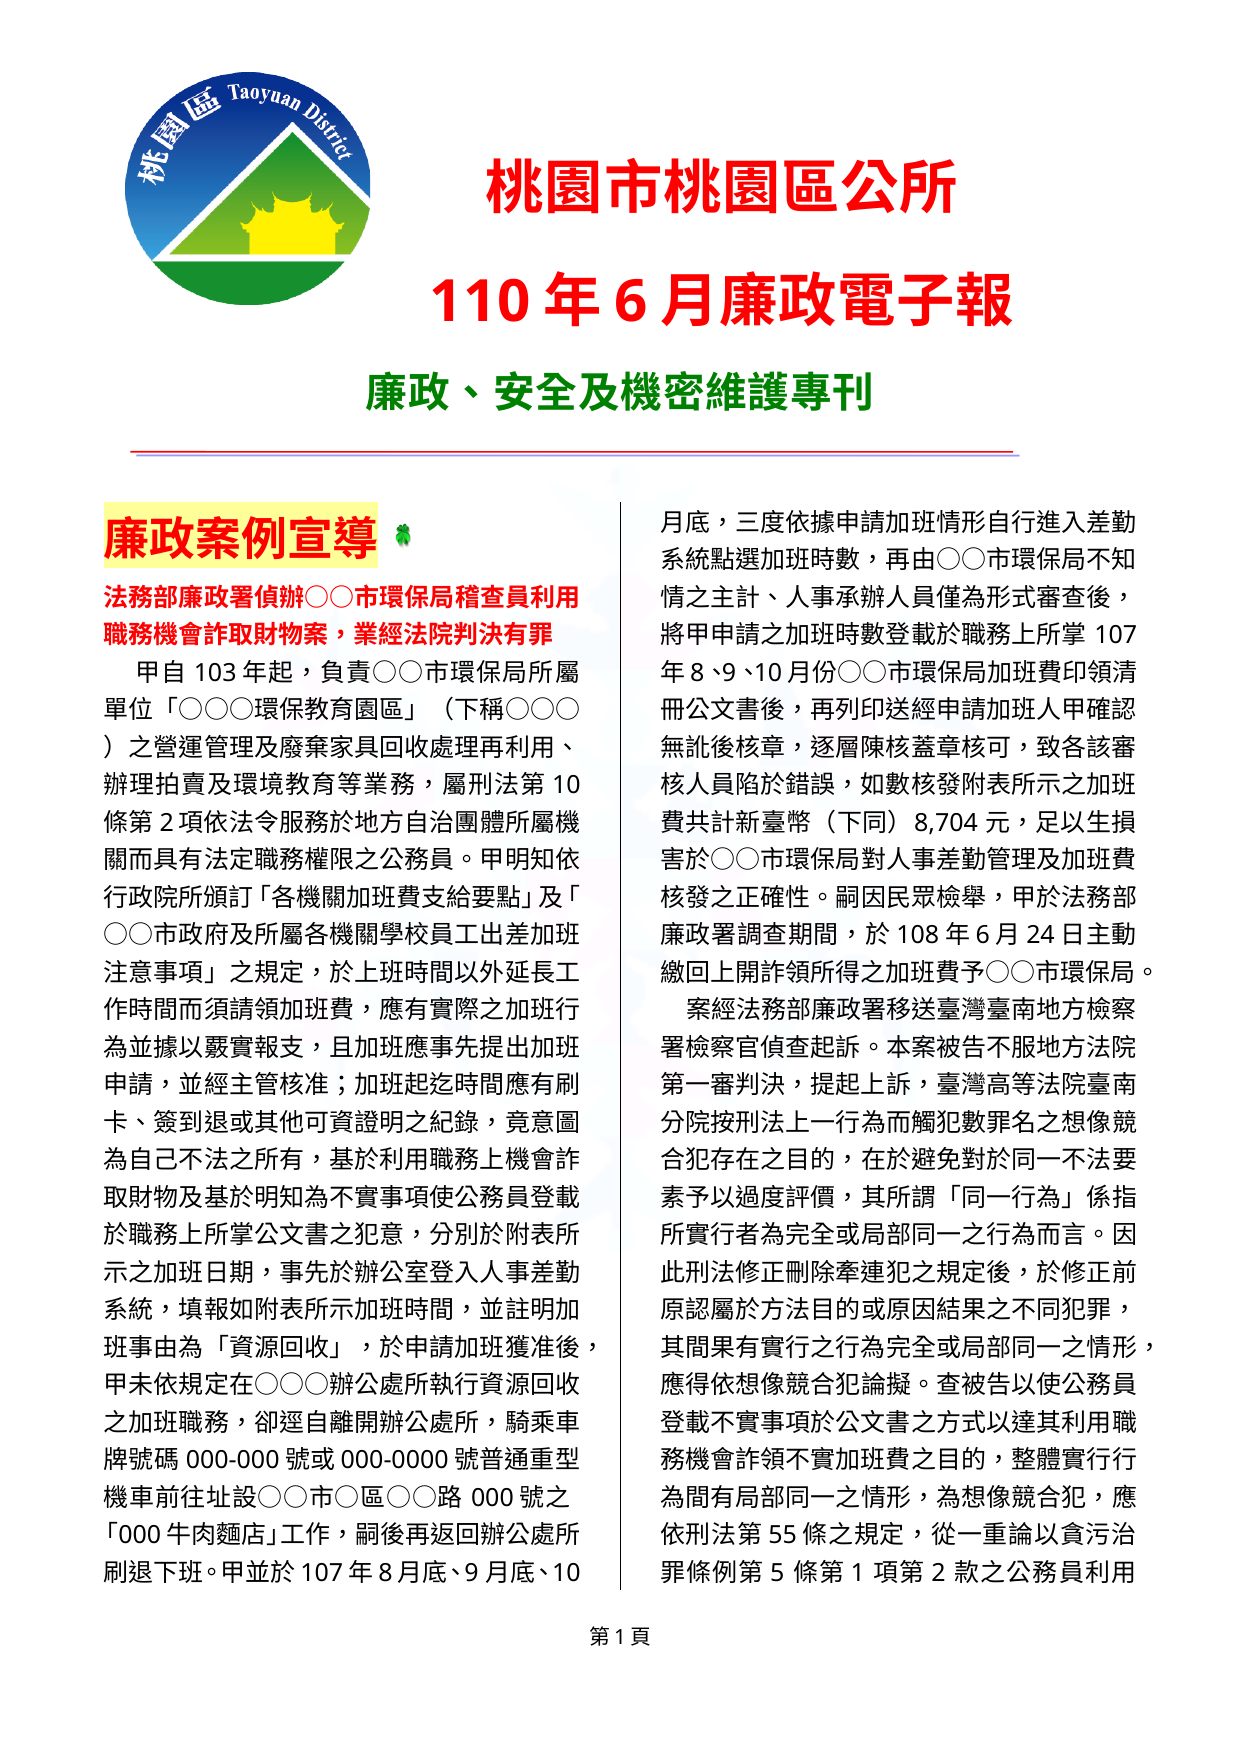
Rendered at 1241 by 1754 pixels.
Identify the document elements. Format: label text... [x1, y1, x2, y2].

text 廉政案例宣導 [103, 502, 152, 577]
text 案經法務部廉政署移送臺灣臺南地方檢察署檢察官偵查起訴。本案被告不服地方法院第一審判決，提起上訴，臺灣高等法院臺南分院按刑法上一行為而觸犯數罪名之想像競合犯存在之目的，在於避免對於同一不法要素予以過度評價，其所謂「同一行為」係指所實行者為完全或局部同一之行為而言。因此刑法修正刪除牽連犯之規定後，於修正前原認屬於方法目的或原因結果之不同犯罪，其間果有實行之行為完全或局部同一之情形，應得依想像競合犯論擬。查被告以使公務員登載不實事項於公文書之方式以達其利用職務機會詐領不實加班費之目的，整體實行行為間有局部同一之情形，為想像競合犯，應依刑法第55條之規定，從一重論以貪污治罪條例第5 條第1 項第2 款之公務員利用職務機會詐取財物罪。被告於 107年8月底、9月底、10月底三度詐領加班費，犯意各別，時間有異，應予分論併罰。承審法院於主文諭知甲犯利用職務機會詐取財物罪，共參罪，各處有期徒刑壹年玖月。應執行有期徒刑貳年。緩刑參年。褫奪公權壹年。 [660, 989, 1137, 1589]
picture [125, 72, 371, 305]
text 法務部廉政署偵辦○○市環保局稽查員利用職務機會詐取財物案，業經法院判決有罪 [103, 577, 152, 652]
text 110年6月廉政電子報 [162, 239, 1053, 352]
text 廉政案例宣導 [378, 510, 427, 559]
picture [395, 519, 411, 551]
text 甲自 103年起，負責○○市環保局所屬單位「○○○環保教育園區」（下稱○○○）之營運管理及廢棄家具回收處理再利用、辦理拍賣及環境教育等業務，屬刑法第10條第 2項依法令服務於地方自治團體所屬機關而具有法定職務權限之公務員。甲明知依行政院所頒訂「各機關加班費支給要點」及「○○市政府及所屬各機關學校員工出差加班注意事項」之規定，於上班時間以外延長工作時間而須請領加班費，應有實際之加班行為並據以覈實報支，且加班應事先提出加班申請，並經主管核准；加班起迄時間應有刷卡、簽到退或其他可資證明之紀錄，竟意圖為自己不法之所有，基於利用職務上機會詐取財物及基於明知為不實事項使公務員登載於職務上所掌公文書之犯意，分別於附表所示之加班日期，事先於辦公室登入人事差勤系統，填報如附表所示加班時間，並註明加班事由為「資源回收」，於申請加班獲准後，甲未依規定在○○○辦公處所執行資源回收之加班職務，卻逕自離開辦公處所，騎乘車牌號碼 000-000號或000-0000號普通重型機車前往址設○○市○區○○路 000號之「000牛肉麵店」工作，嗣後再返回辦公處所刷退下班。甲並於107年8月底、9 月底、10月底，三度依據申請加班情形自行進入差勤系統點選加班時數，再由○○市環保局不知情之主計、人事承辦人員僅為形式審查後，將甲申請之加班時數登載於職務上所掌 107年8、9、10月份○○市環保局加班費印領清冊公文書後，再列印送經申請加班人甲確認無訛後核章，逐層陳核蓋章核可，致各該審核人員陷於錯誤，如數核發附表所示之加班費共計新臺幣（下同）8,704 元，足以生損害於○○市環保局對人事差勤管理及加班費核發之正確性。嗣因民眾檢舉，甲於法務部廉政署調查期間，於108年6月24日主動繳回上開詐領所得之加班費予○○市環保局。 [103, 652, 581, 1589]
text 甲自 103年起，負責○○市環保局所屬單位「○○○環保教育園區」（下稱○○○）之營運管理及廢棄家具回收處理再利用、辦理拍賣及環境教育等業務，屬刑法第10條第 2項依法令服務於地方自治團體所屬機關而具有法定職務權限之公務員。甲明知依行政院所頒訂「各機關加班費支給要點」及「○○市政府及所屬各機關學校員工出差加班注意事項」之規定，於上班時間以外延長工作時間而須請領加班費，應有實際之加班行為並據以覈實報支，且加班應事先提出加班申請，並經主管核准；加班起迄時間應有刷卡、簽到退或其他可資證明之紀錄，竟意圖為自己不法之所有，基於利用職務上機會詐取財物及基於明知為不實事項使公務員登載於職務上所掌公文書之犯意，分別於附表所示之加班日期，事先於辦公室登入人事差勤系統，填報如附表所示加班時間，並註明加班事由為「資源回收」，於申請加班獲准後，甲未依規定在○○○辦公處所執行資源回收之加班職務，卻逕自離開辦公處所，騎乘車牌號碼 000-000號或000-0000號普通重型機車前往址設○○市○區○○路 000號之「000牛肉麵店」工作，嗣後再返回辦公處所刷退下班。甲並於107年8月底、9 月底、10月底，三度依據申請加班情形自行進入差勤系統點選加班時數，再由○○市環保局不知情之主計、人事承辦人員僅為形式審查後，將甲申請之加班時數登載於職務上所掌 107年8、9、10月份○○市環保局加班費印領清冊公文書後，再列印送經申請加班人甲確認無訛後核章，逐層陳核蓋章核可，致各該審核人員陷於錯誤，如數核發附表所示之加班費共計新臺幣（下同）8,704 元，足以生損害於○○市環保局對人事差勤管理及加班費核發之正確性。嗣因民眾檢舉，甲於法務部廉政署調查期間，於108年6月24日主動繳回上開詐領所得之加班費予○○市環保局。 [1089, 502, 1137, 989]
text 桃園市桃園區公所 [123, 71, 1053, 306]
text 廉政、安全及機密維護專刊 [187, 352, 1053, 391]
